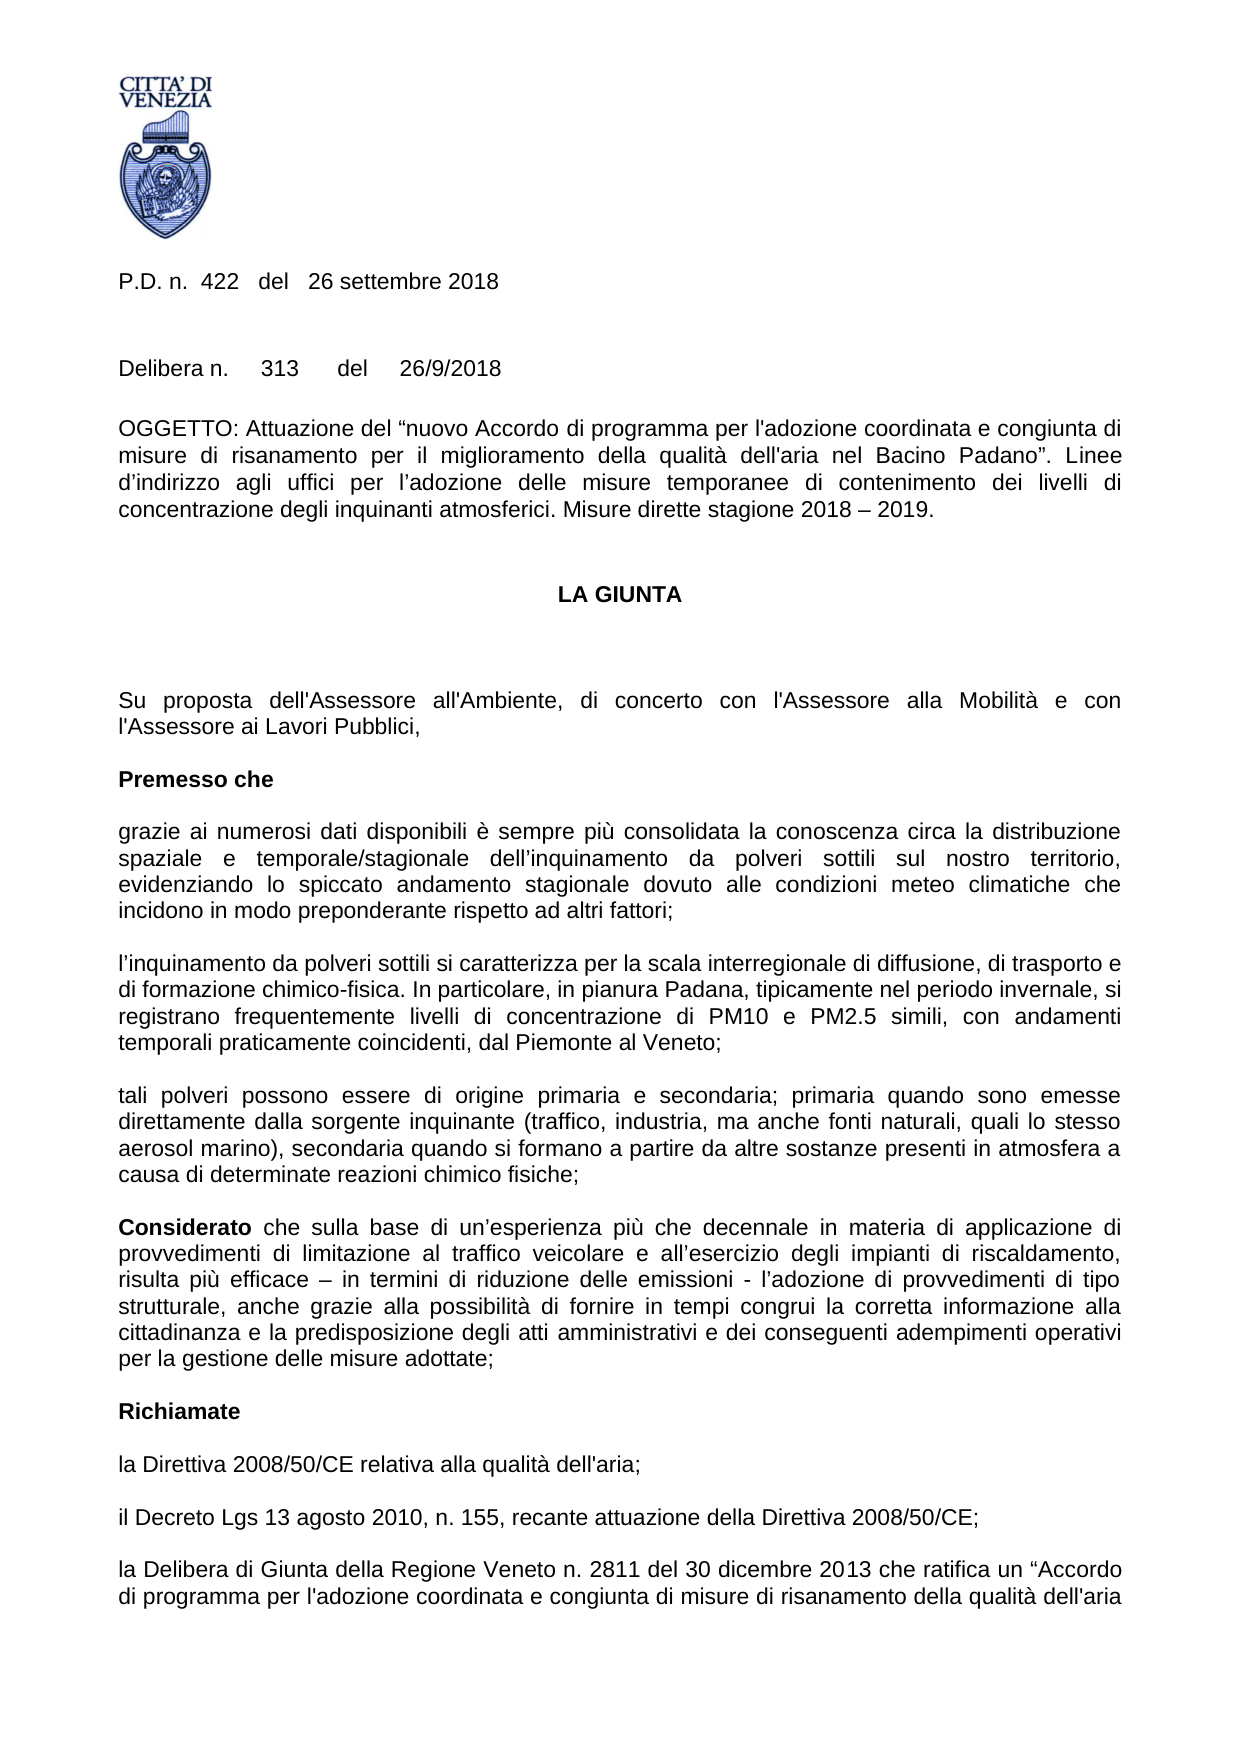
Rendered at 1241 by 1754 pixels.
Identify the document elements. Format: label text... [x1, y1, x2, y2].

text Delibera n. 313 del 26/9/2018 [118, 355, 1130, 382]
text la Direttiva 2008/50/CE relativa alla qualità dell'aria; [118, 1451, 1122, 1477]
text OGGETTO: Attuazione del “nuovo Accordo di programma per l'adozione coordinata e congiunta di misure di risanamento per il miglioramento della qualità dell'aria nel Bacino Padano”. Linee d’indirizzo agli uffici per l’adozione delle misure temporanee di contenimento dei livelli di concentrazione degli inquinanti atmosferici. Misure dirette stagione 2018 – 2019. [118, 414, 1122, 522]
text Su proposta dell'Assessore all'Ambiente, di concerto con l'Assessore alla Mobilità e con l'Assessore ai Lavori Pubblici, [118, 687, 1122, 739]
text l’inquinamento da polveri sottili si caratterizza per la scala interregionale di diffusione, di trasporto e di formazione chimico-fisica. In particolare, in pianura Padana, tipicamente nel periodo invernale, si registrano frequentemente livelli di concentrazione di PM10 e PM2.5 simili, con andamenti temporali praticamente coincidenti, dal Piemonte al Veneto; [118, 950, 1122, 1056]
text LA GIUNTA [118, 581, 1122, 607]
text Premesso che [118, 766, 1122, 792]
picture [118, 73, 213, 241]
text il Decreto Lgs 13 agosto 2010, n. 155, recante attuazione della Direttiva 2008/50/CE; [118, 1503, 1122, 1530]
text P.D. n. 422 del 26 settembre 2018 [118, 268, 1131, 295]
text tali polveri possono essere di origine primaria e secondaria; primaria quando sono emesse direttamente dalla sorgente inquinante (traffico, industria, ma anche fonti naturali, quali lo stesso aerosol marino), secondaria quando si formano a partire da altre sostanze presenti in atmosfera a causa di determinate reazioni chimico fisiche; [118, 1082, 1122, 1187]
text grazie ai numerosi dati disponibili è sempre più consolidata la conoscenza circa la distribuzione spaziale e temporale/stagionale dell’inquinamento da polveri sottili sul nostro territorio, evidenziando lo spiccato andamento stagionale dovuto alle condizioni meteo climatiche che incidono in modo preponderante rispetto ad altri fattori; [118, 818, 1122, 924]
text la Delibera di Giunta della Regione Veneto n. 2811 del 30 dicembre 2013 che ratifica un “Accordo di programma per l'adozione coordinata e congiunta di misure di risanamento della qualità dell'aria [118, 1556, 1122, 1609]
text Richiamate [118, 1398, 1122, 1424]
text Considerato che sulla base di un’esperienza più che decennale in materia di applicazione di provvedimenti di limitazione al traffico veicolare e all’esercizio degli impianti di riscaldamento, risulta più efficace – in termini di riduzione delle emissioni - l’adozione di provvedimenti di tipo strutturale, anche grazie alla possibilità di fornire in tempi congrui la corretta informazione alla cittadinanza e la predisposizione degli atti amministrativi e dei conseguenti adempimenti operativi per la gestione delle misure adottate; [118, 1214, 1122, 1372]
